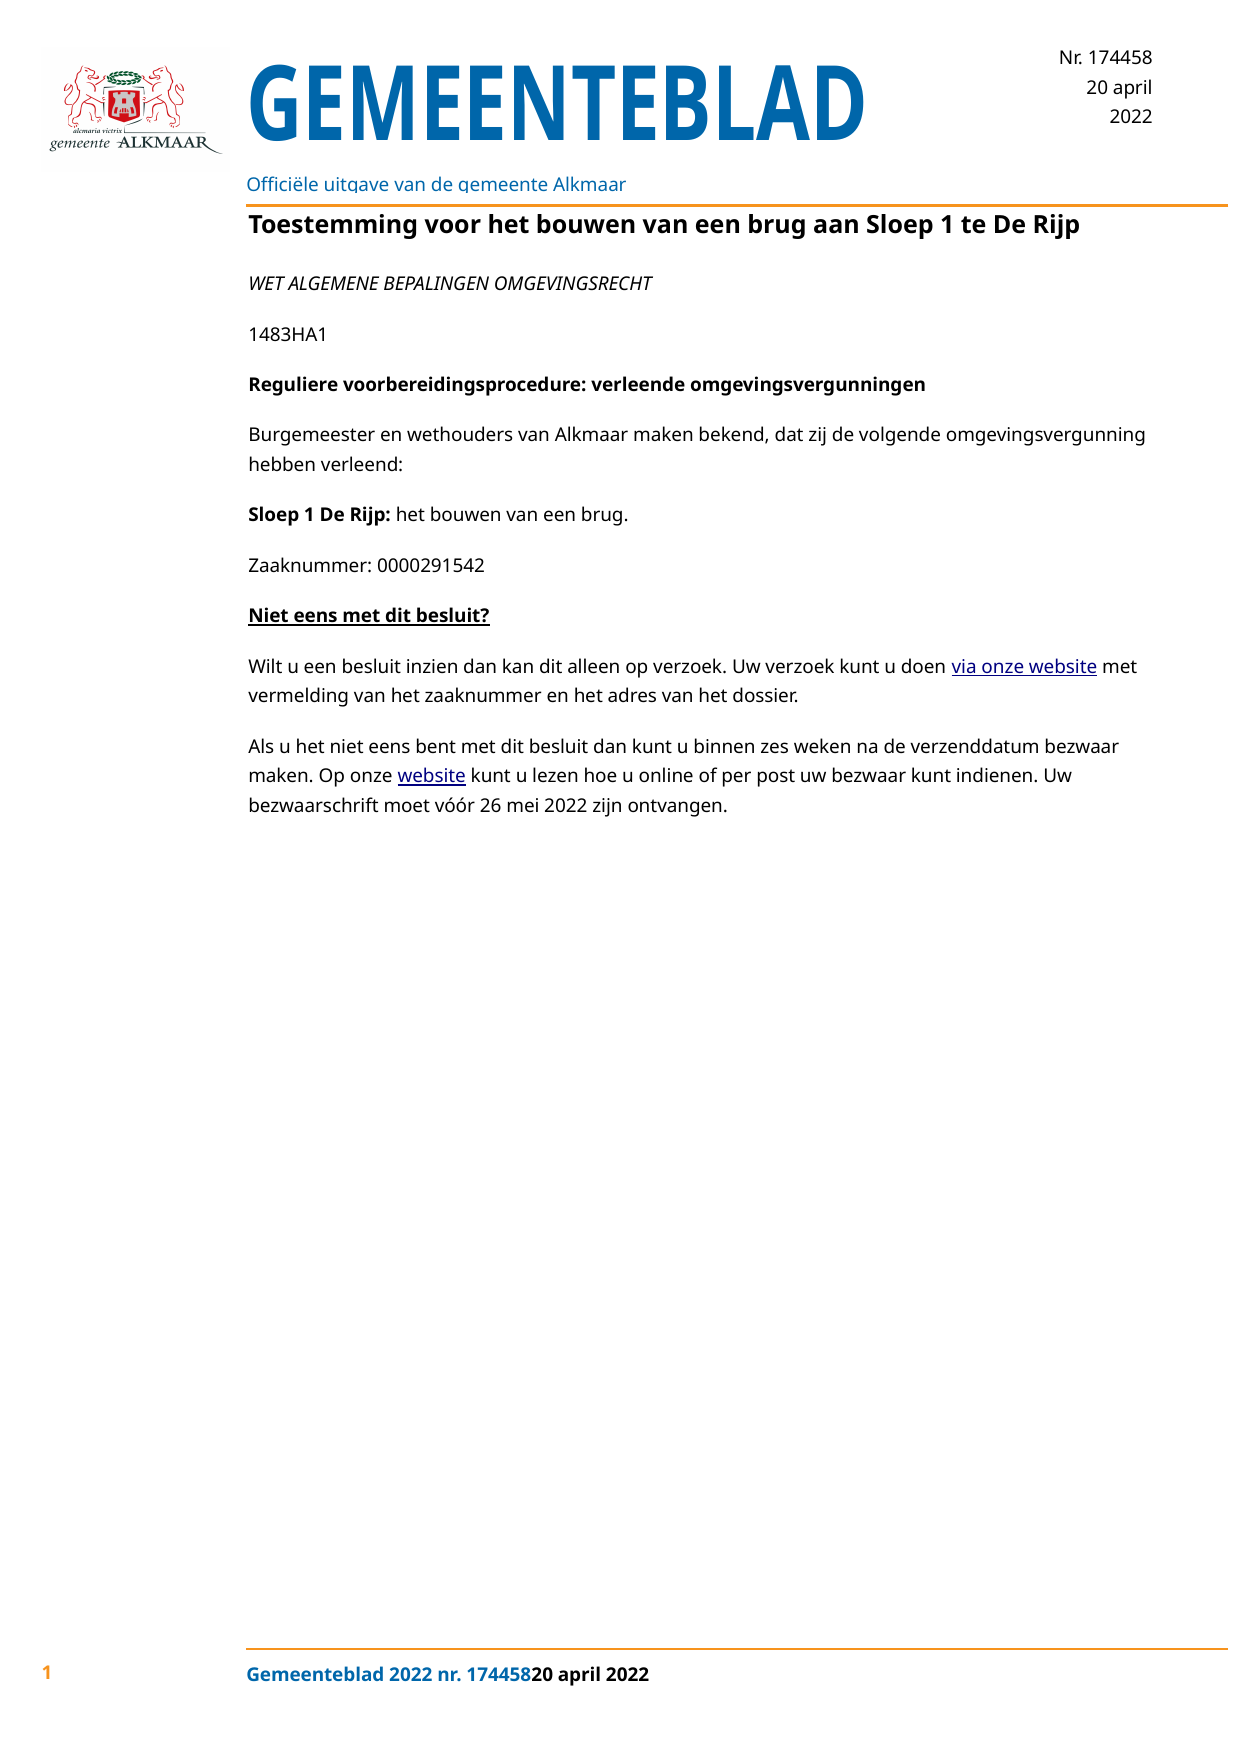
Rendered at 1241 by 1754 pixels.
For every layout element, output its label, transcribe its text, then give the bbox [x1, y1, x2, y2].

text Reguliere voorbereidingsprocedure: verleende omgevingsvergunningen [248, 371, 1152, 397]
text Zaaknummer: 0000291542 [248, 552, 1152, 578]
text Als u het niet eens bent met dit besluit dan kunt u binnen zes weken na de verzenddatum bezwaar maken. Op onze website kunt u lezen hoe u online of per post uw bezwaar kunt indienen. Uw bezwaarschrift moet vóór 26 mei 2022 zijn ontvangen. [248, 733, 1152, 818]
text Niet eens met dit besluit? [248, 602, 1152, 628]
text Sloep 1 De Rijp: het bouwen van een brug. [248, 502, 1152, 527]
text 1483HA1 [248, 321, 1152, 346]
text Wilt u een besluit inzien dan kan dit alleen op verzoek. Uw verzoek kunt u doen via onze website met vermelding van het zaaknummer en het adres van het dossier. [248, 653, 1152, 708]
text Toestemming voor het bouwen van een brug aan Sloep 1 te De Rijp [248, 207, 1152, 241]
text Burgemeester en wethouders van Alkmaar maken bekend, dat zij de volgende omgevingsvergunning hebben verleend: [248, 422, 1152, 477]
text WET ALGEMENE BEPALINGEN OMGEVINGSRECHT [248, 270, 1152, 296]
picture [41, 47, 231, 172]
